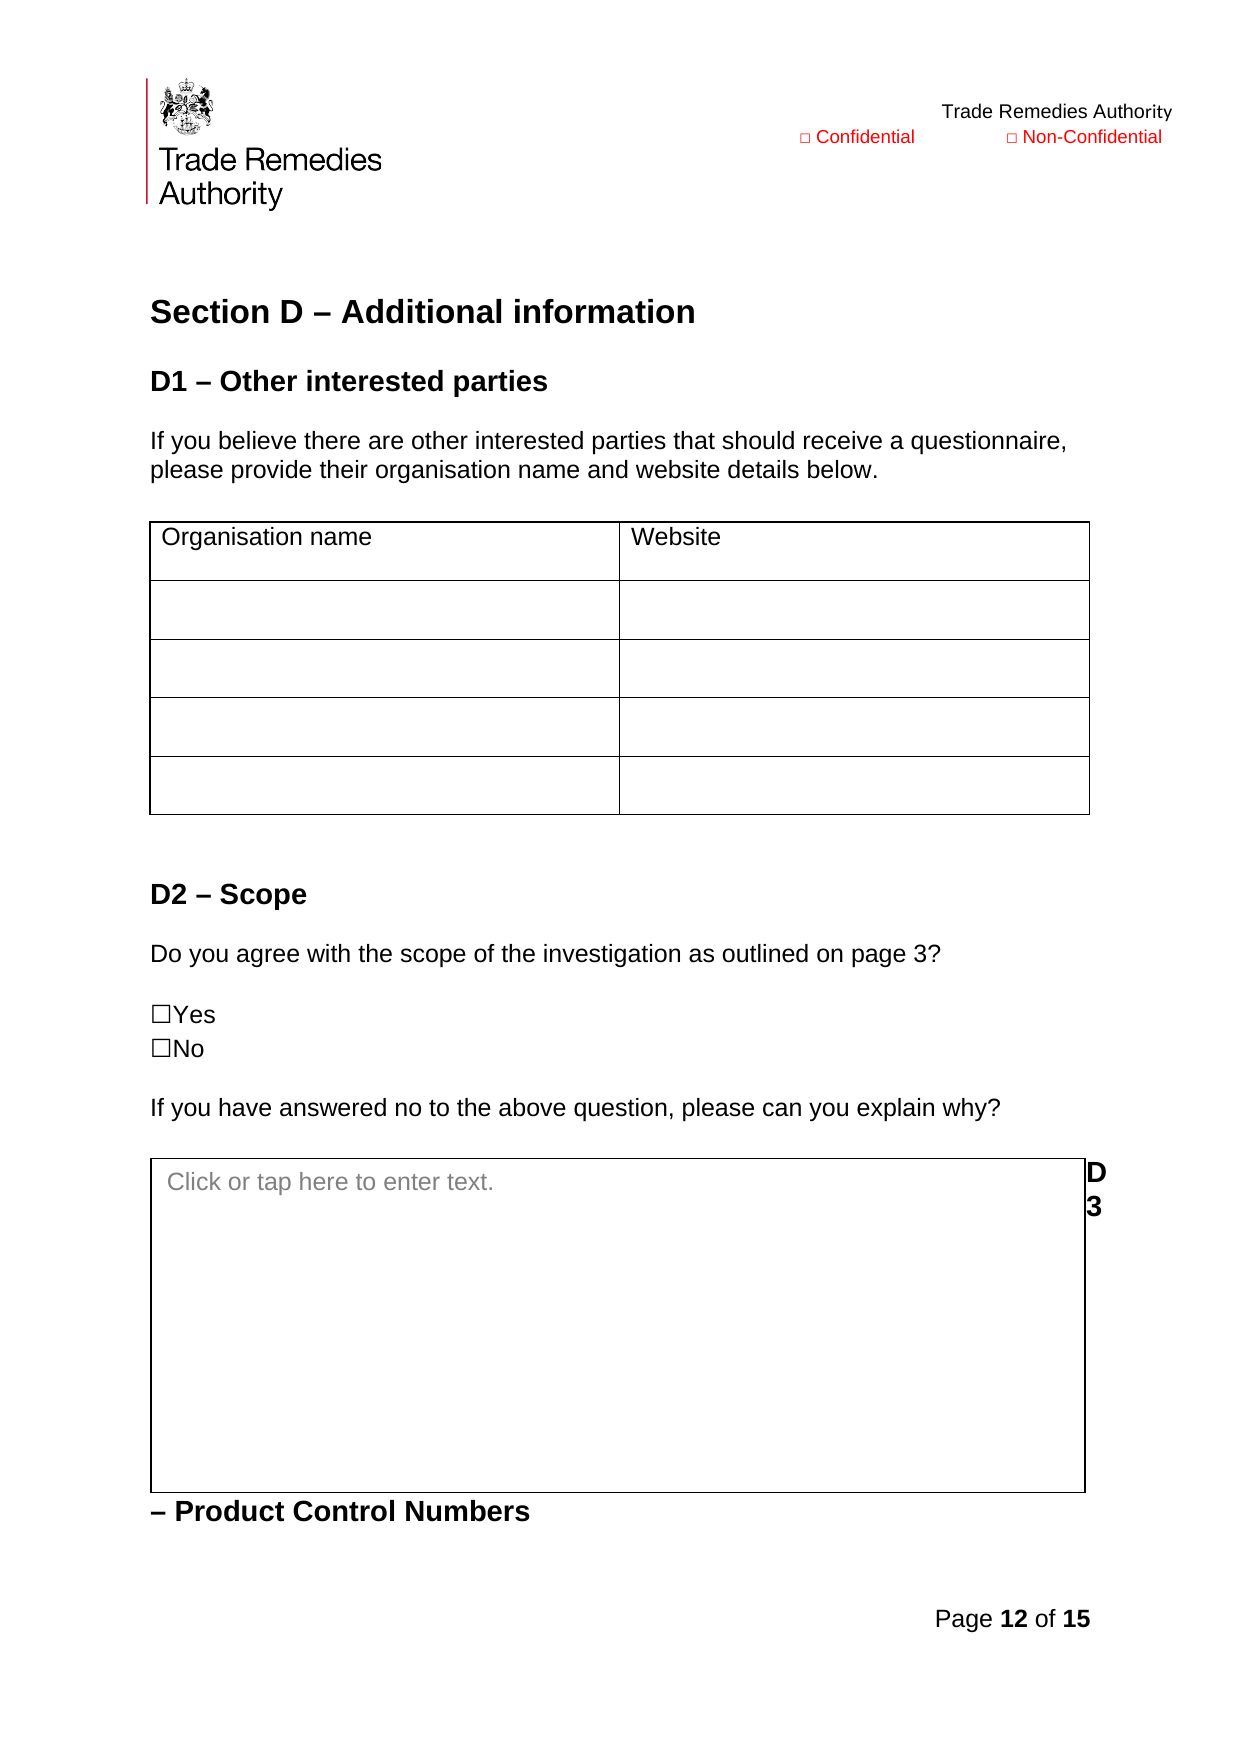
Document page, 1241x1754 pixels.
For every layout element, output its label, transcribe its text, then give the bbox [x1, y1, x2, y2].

table_header Website [620, 523, 1089, 580]
subtitle D3 – Product Control Numbers [150, 1155, 1090, 1527]
table_cell [620, 698, 1089, 756]
text ☐Yes [150, 997, 1090, 1031]
table_header Organisation name [151, 523, 619, 580]
subtitle Section D – Additional information [150, 292, 1090, 331]
text If you believe there are other interested parties that should receive a questionnaire, please provide their organisation name and website details below. [150, 426, 1090, 484]
subtitle D1 – Other interested parties [150, 364, 1090, 397]
table_cell [151, 757, 619, 814]
table_cell [151, 640, 619, 697]
table_cell [151, 581, 619, 638]
text If you have answered no to the above question, please can you explain why? [150, 1093, 1090, 1122]
table_cell [620, 640, 1089, 697]
table_cell [151, 698, 619, 756]
text Do you agree with the scope of the investigation as outlined on page 3? [150, 939, 1090, 968]
text ☐No [150, 1031, 1090, 1065]
table_cell [620, 581, 1089, 638]
table_cell [620, 757, 1089, 814]
text Click or tap here to enter text. [167, 1167, 1069, 1196]
subtitle D2 – Scope [150, 877, 1090, 910]
